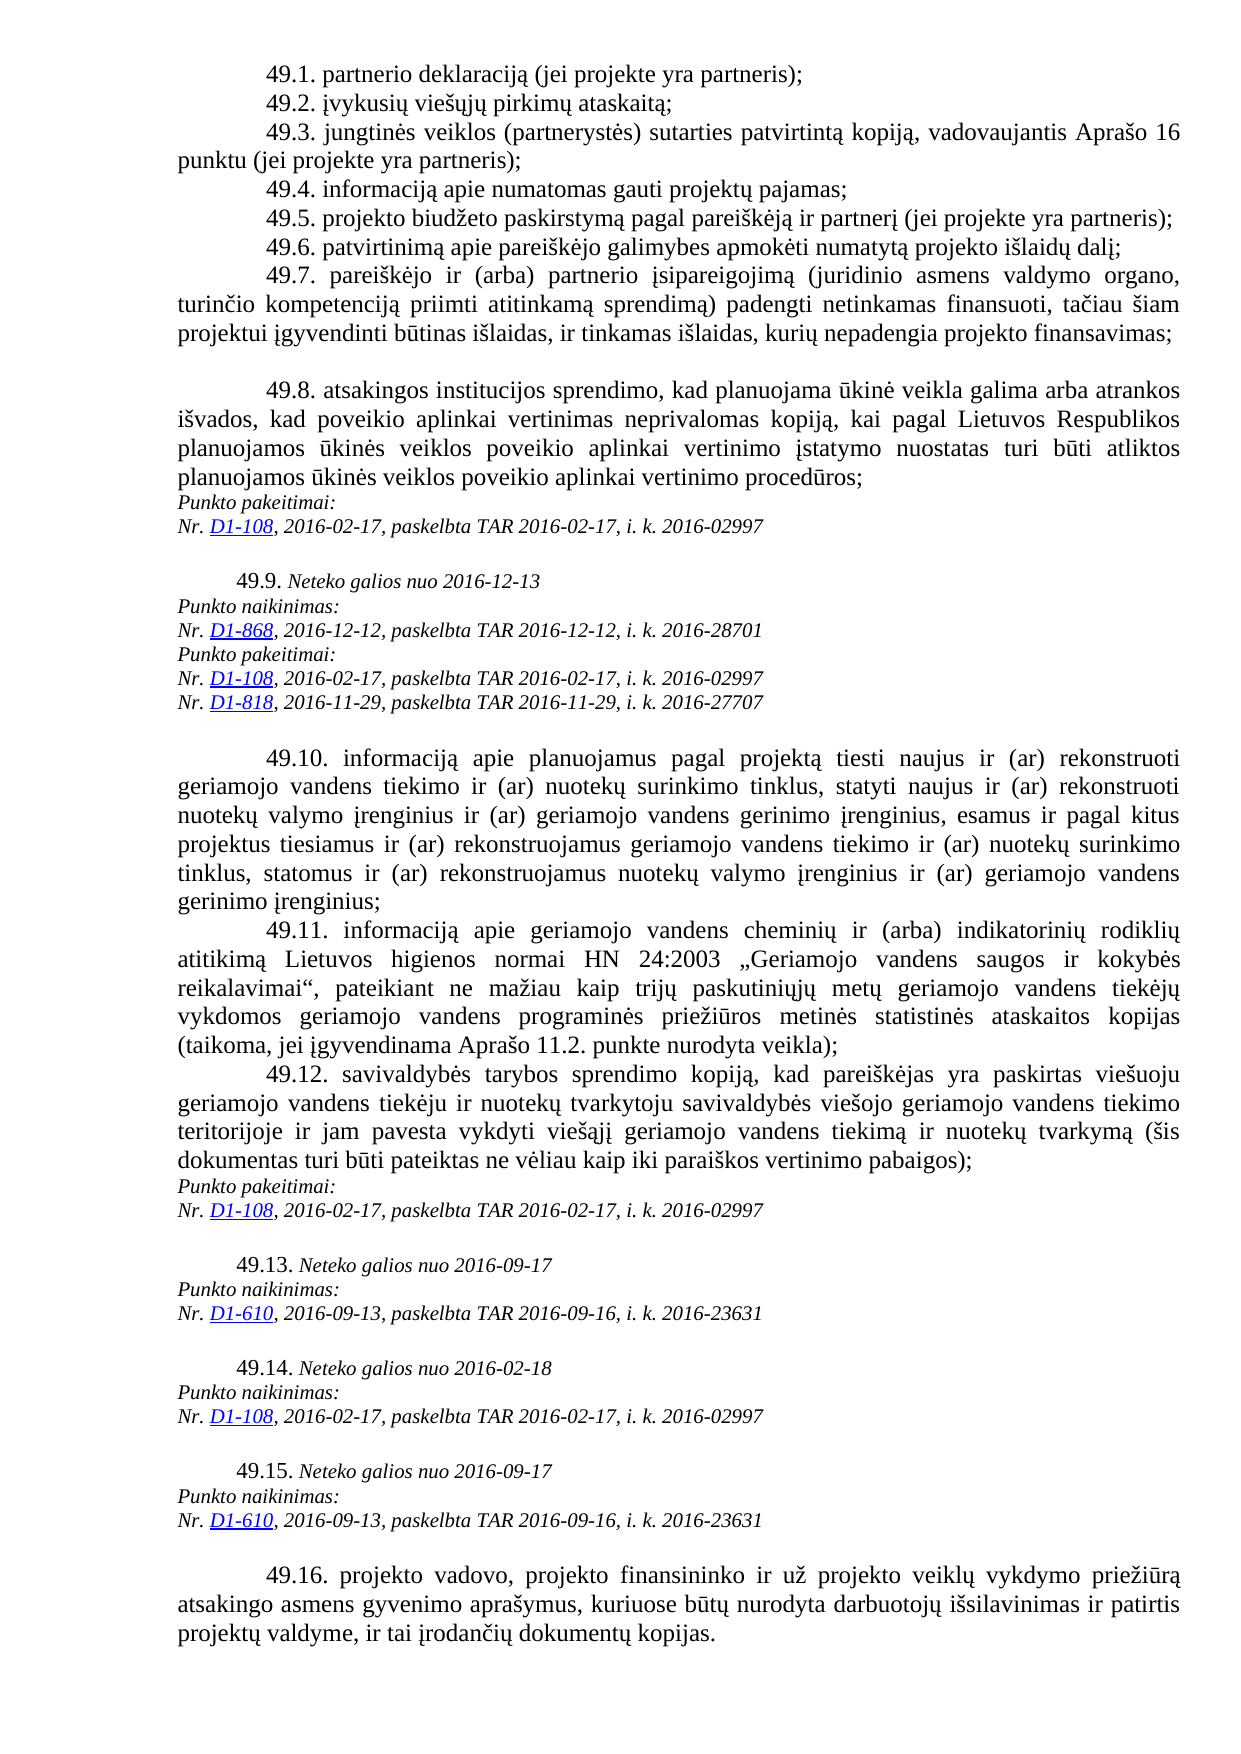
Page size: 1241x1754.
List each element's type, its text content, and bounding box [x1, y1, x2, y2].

text Punkto naikinimas: [177, 1483, 1181, 1508]
text Nr. D1-108, 2016-02-17, paskelbta TAR 2016-02-17, i. k. 2016-02997 [177, 514, 1181, 538]
text 49.11. informaciją apie geriamojo vandens cheminių ir (arba) indikatorinių rodiklių atitikimą Lietuvos higienos normai HN 24:2003 „Geriamojo vandens saugos ir kokybės reikalavimai“, pateikiant ne mažiau kaip trijų paskutiniųjų metų geriamojo vandens tiekėjų vykdomos geriamojo vandens programinės priežiūros metinės statistinės ataskaitos kopijas (taikoma, jei įgyvendinama Aprašo 11.2. punkte nurodyta veikla); [177, 915, 1181, 1059]
text Punkto naikinimas: [177, 1277, 1181, 1301]
text Nr. D1-108, 2016-02-17, paskelbta TAR 2016-02-17, i. k. 2016-02997 [177, 666, 1181, 690]
text Punkto naikinimas: [177, 593, 1181, 618]
text Punkto pakeitimai: [177, 642, 1181, 666]
text 49.12. savivaldybės tarybos sprendimo kopiją, kad pareiškėjas yra paskirtas viešuoju geriamojo vandens tiekėju ir nuotekų tvarkytoju savivaldybės viešojo geriamojo vandens tiekimo teritorijoje ir jam pavesta vykdyti viešąjį geriamojo vandens tiekimą ir nuotekų tvarkymą (šis dokumentas turi būti pateiktas ne vėliau kaip iki paraiškos vertinimo pabaigos); [177, 1059, 1181, 1174]
text Punkto pakeitimai: [177, 490, 1181, 514]
text 49.2. įvykusių viešųjų pirkimų ataskaitą; [177, 88, 1181, 117]
text 49.1. partnerio deklaraciją (jei projekte yra partneris); [177, 59, 1181, 88]
text Punkto naikinimas: [177, 1380, 1181, 1404]
text Punkto pakeitimai: [177, 1174, 1181, 1198]
text Nr. D1-108, 2016-02-17, paskelbta TAR 2016-02-17, i. k. 2016-02997 [177, 1198, 1181, 1222]
text 49.15. Neteko galios nuo 2016-09-17 [177, 1457, 1181, 1483]
text 49.13. Neteko galios nuo 2016-09-17 [177, 1251, 1181, 1277]
text 49.9. Neteko galios nuo 2016-12-13 [177, 567, 1181, 593]
text 49.6. patvirtinimą apie pareiškėjo galimybes apmokėti numatytą projekto išlaidų dalį; [177, 232, 1181, 260]
text Nr. D1-610, 2016-09-13, paskelbta TAR 2016-09-16, i. k. 2016-23631 [177, 1301, 1181, 1325]
text 49.14. Neteko galios nuo 2016-02-18 [177, 1354, 1181, 1380]
text 49.10. informaciją apie planuojamus pagal projektą tiesti naujus ir (ar) rekonstruoti geriamojo vandens tiekimo ir (ar) nuotekų surinkimo tinklus, statyti naujus ir (ar) rekonstruoti nuotekų valymo įrenginius ir (ar) geriamojo vandens gerinimo įrenginius, esamus ir pagal kitus projektus tiesiamus ir (ar) rekonstruojamus geriamojo vandens tiekimo ir (ar) nuotekų surinkimo tinklus, statomus ir (ar) rekonstruojamus nuotekų valymo įrenginius ir (ar) geriamojo vandens gerinimo įrenginius; [177, 743, 1181, 915]
text 49.5. projekto biudžeto paskirstymą pagal pareiškėją ir partnerį (jei projekte yra partneris); [177, 203, 1181, 232]
text 49.4. informaciją apie numatomas gauti projektų pajamas; [177, 174, 1181, 203]
text 49.16. projekto vadovo, projekto finansininko ir už projekto veiklų vykdymo priežiūrą atsakingo asmens gyvenimo aprašymus, kuriuose būtų nurodyta darbuotojų išsilavinimas ir patirtis projektų valdyme, ir tai įrodančių dokumentų kopijas. [177, 1560, 1181, 1647]
text 49.3. jungtinės veiklos (partnerystės) sutarties patvirtintą kopiją, vadovaujantis Aprašo 16 punktu (jei projekte yra partneris); [177, 117, 1181, 174]
text 49.7. pareiškėjo ir (arba) partnerio įsipareigojimą (juridinio asmens valdymo organo, turinčio kompetenciją priimti atitinkamą sprendimą) padengti netinkamas finansuoti, tačiau šiam projektui įgyvendinti būtinas išlaidas, ir tinkamas išlaidas, kurių nepadengia projekto finansavimas; [177, 260, 1181, 347]
text Nr. D1-868, 2016-12-12, paskelbta TAR 2016-12-12, i. k. 2016-28701 [177, 618, 1181, 642]
text Nr. D1-108, 2016-02-17, paskelbta TAR 2016-02-17, i. k. 2016-02997 [177, 1404, 1181, 1428]
text Nr. D1-610, 2016-09-13, paskelbta TAR 2016-09-16, i. k. 2016-23631 [177, 1508, 1181, 1532]
text 49.8. atsakingos institucijos sprendimo, kad planuojama ūkinė veikla galima arba atrankos išvados, kad poveikio aplinkai vertinimas neprivalomas kopiją, kai pagal Lietuvos Respublikos planuojamos ūkinės veiklos poveikio aplinkai vertinimo įstatymo nuostatas turi būti atliktos planuojamos ūkinės veiklos poveikio aplinkai vertinimo procedūros; [177, 375, 1181, 490]
text Nr. D1-818, 2016-11-29, paskelbta TAR 2016-11-29, i. k. 2016-27707 [177, 690, 1181, 714]
